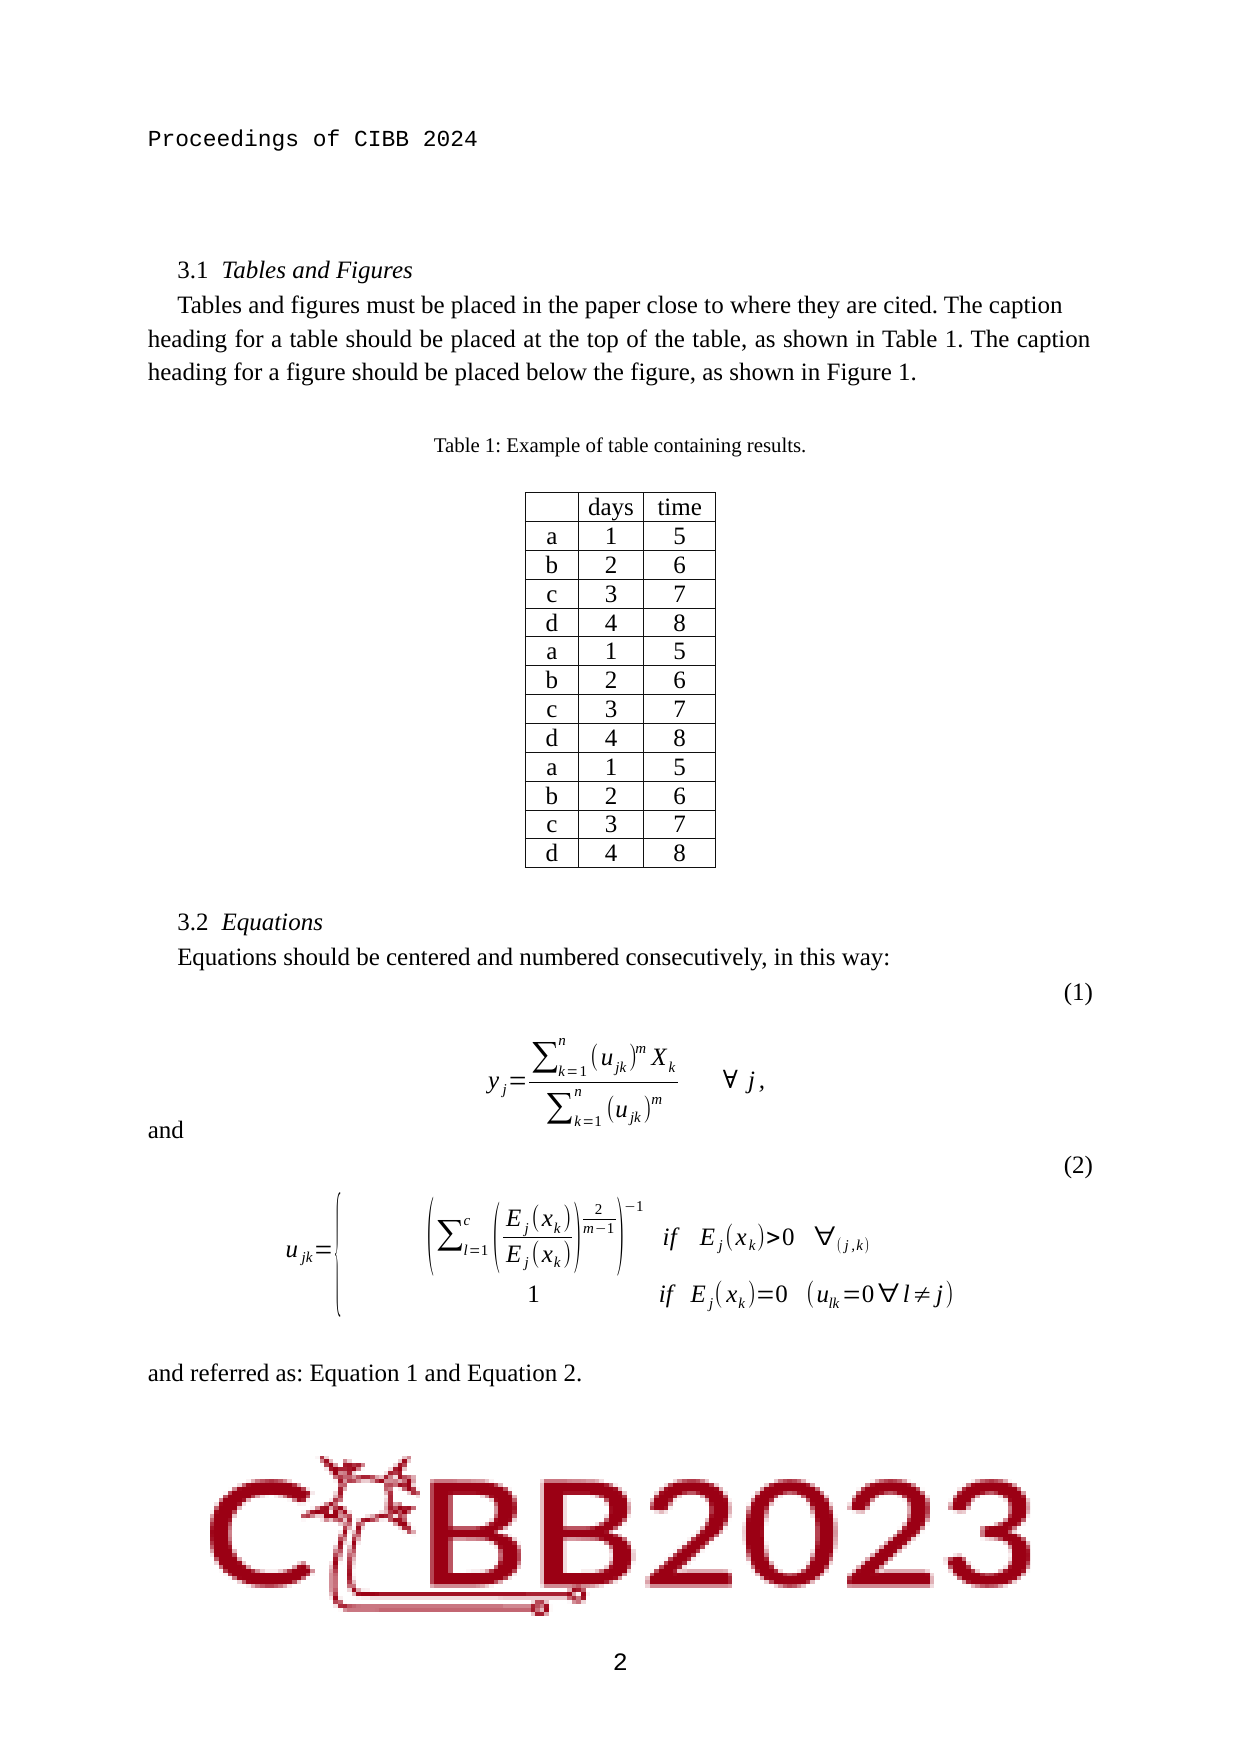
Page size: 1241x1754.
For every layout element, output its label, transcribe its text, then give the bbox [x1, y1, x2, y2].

picture [210, 1456, 1031, 1616]
table_cell 6 [644, 551, 715, 579]
table_cell 8 [644, 724, 715, 752]
table_cell 8 [644, 839, 715, 867]
text (1) [148, 977, 1093, 1005]
table_cell c [526, 695, 578, 723]
table_cell 8 [644, 609, 715, 636]
text 3.2 Equations [148, 907, 1093, 936]
table_cell 2 [579, 782, 643, 809]
table_cell b [526, 551, 578, 579]
table_header [526, 493, 578, 521]
table_cell 6 [644, 782, 715, 809]
table_cell 3 [579, 695, 643, 723]
table_header time [644, 493, 715, 521]
table_cell a [526, 522, 578, 550]
table_cell b [526, 666, 578, 694]
table_cell c [526, 811, 578, 838]
table_cell 5 [644, 637, 715, 665]
table_cell 4 [579, 839, 643, 867]
table_cell c [526, 580, 578, 607]
table_cell 2 [579, 666, 643, 694]
table_cell a [526, 637, 578, 665]
table_cell 4 [579, 724, 643, 752]
text 3.1 Tables and Figures [148, 255, 1093, 284]
table_cell 1 [579, 522, 643, 550]
table_cell 7 [644, 695, 715, 723]
table_cell 1 [579, 637, 643, 665]
table_cell d [526, 724, 578, 752]
text Tables and figures must be placed in the paper close to where they are cited. The caption [148, 290, 1093, 319]
table_cell 7 [644, 811, 715, 838]
table_cell 3 [579, 580, 643, 607]
text Equations should be centered and numbered consecutively, in this way: [148, 942, 1093, 971]
table_cell a [526, 753, 578, 781]
table_cell d [526, 839, 578, 867]
table_cell 3 [579, 811, 643, 838]
text (2) [148, 1150, 1093, 1179]
table_cell 7 [644, 580, 715, 607]
text Table 1: Example of table containing results. [148, 433, 1093, 457]
text heading for a table should be placed at the top of the table, as shown in Table 1. The caption heading for a figure should be placed below the figure, as shown in Figure 1. [148, 324, 1093, 387]
table_cell 5 [644, 753, 715, 781]
table_cell 4 [579, 609, 643, 636]
table_cell 6 [644, 666, 715, 694]
text and referred as: Equation 1 and Equation 2. [148, 1358, 1093, 1387]
table_cell b [526, 782, 578, 809]
table_cell 1 [579, 753, 643, 781]
table_cell 2 [579, 551, 643, 579]
text and [148, 1115, 1093, 1144]
table_header days [579, 493, 643, 521]
table_cell d [526, 609, 578, 636]
table_cell 5 [644, 522, 715, 550]
